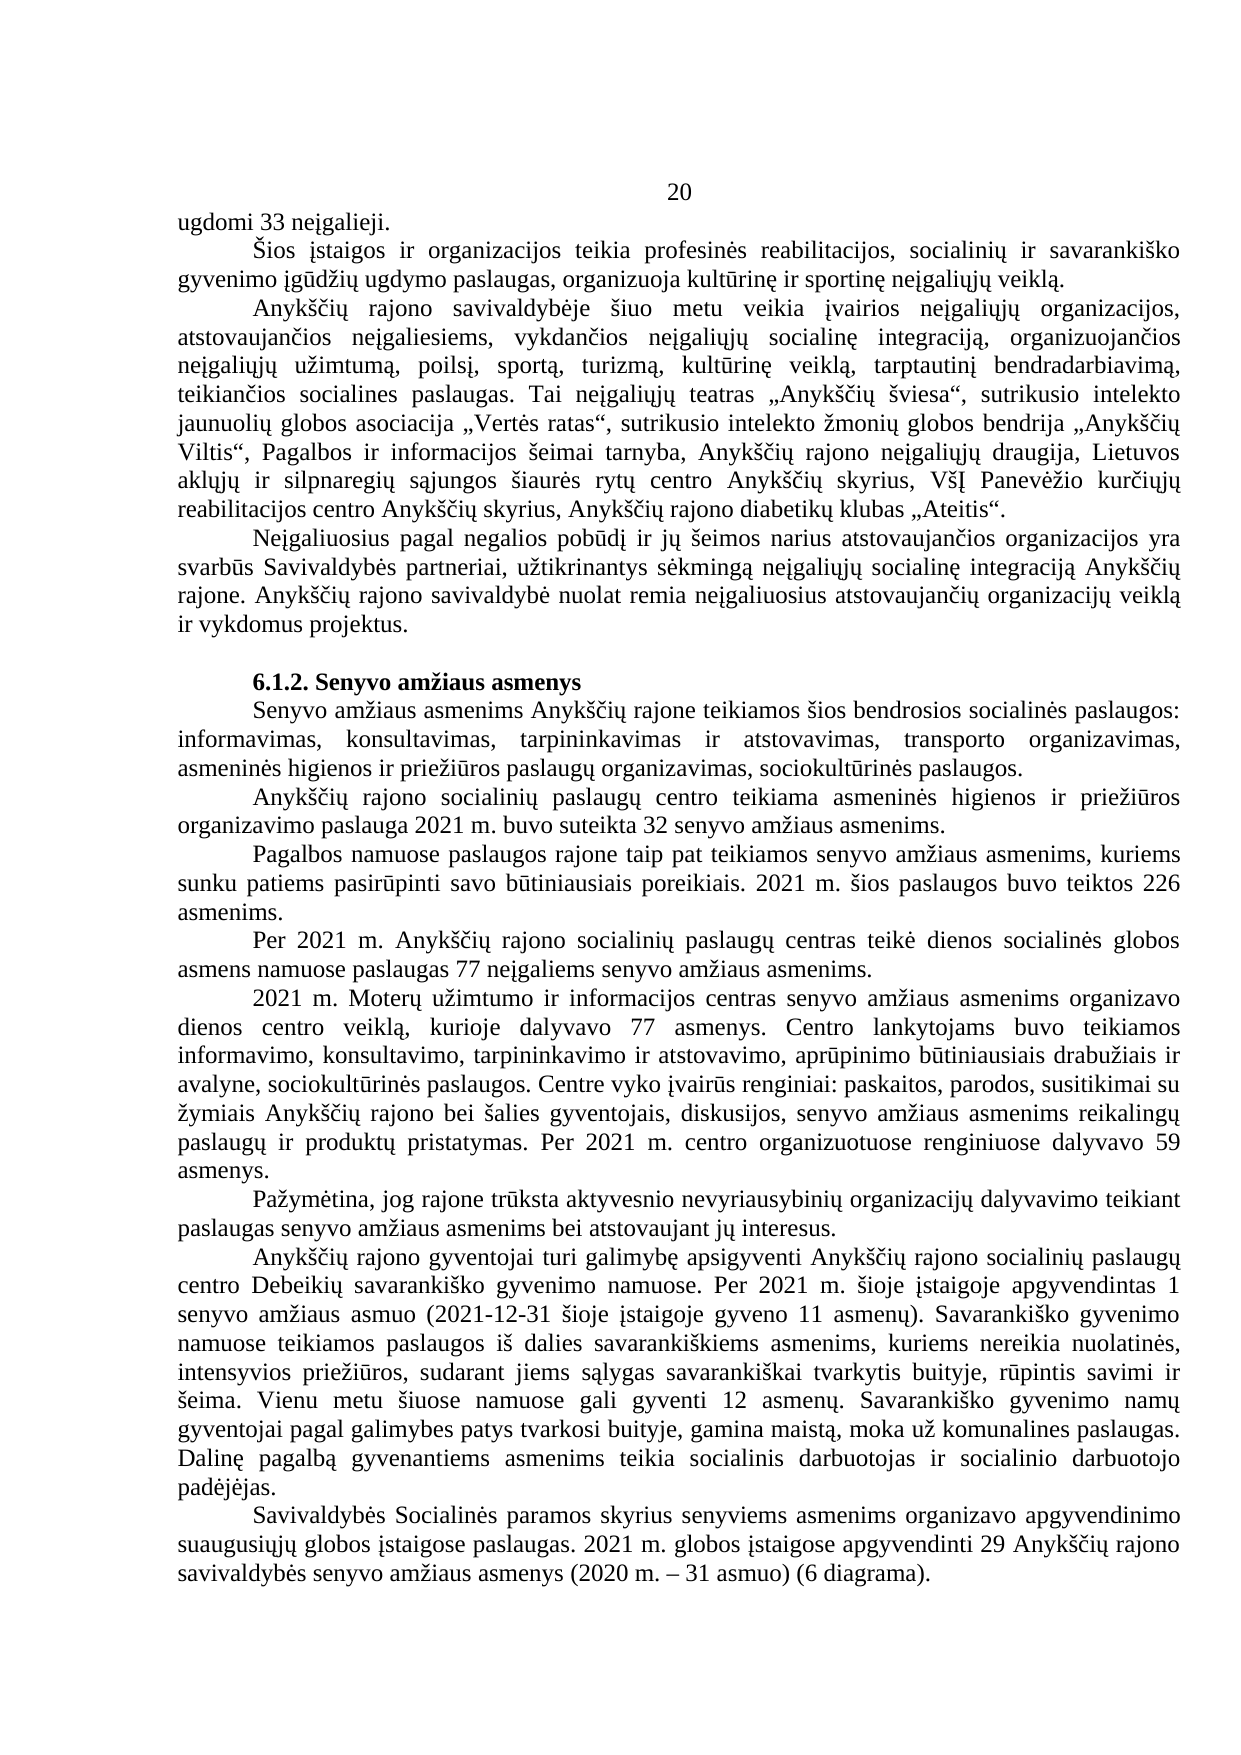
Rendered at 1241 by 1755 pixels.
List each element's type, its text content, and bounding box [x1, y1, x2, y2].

text Neįgaliuosius pagal negalios pobūdį ir jų šeimos narius atstovaujančios organizacijos yra svarbūs Savivaldybės partneriai, užtikrinantys sėkmingą neįgaliųjų socialinę integraciją Anykščių rajone. Anykščių rajono savivaldybė nuolat remia neįgaliuosius atstovaujančių organizacijų veiklą ir vykdomus projektus. [177, 523, 1181, 638]
text Senyvo amžiaus asmenims Anykščių rajone teikiamos šios bendrosios socialinės paslaugos: informavimas, konsultavimas, tarpininkavimas ir atstovavimas, transporto organizavimas, asmeninės higienos ir priežiūros paslaugų organizavimas, sociokultūrinės paslaugos. [177, 695, 1181, 782]
text Šios įstaigos ir organizacijos teikia profesinės reabilitacijos, socialinių ir savarankiško gyvenimo įgūdžių ugdymo paslaugas, organizuoja kultūrinę ir sportinę neįgaliųjų veiklą. [177, 235, 1181, 293]
text Per 2021 m. Anykščių rajono socialinių paslaugų centras teikė dienos socialinės globos asmens namuose paslaugas 77 neįgaliems senyvo amžiaus asmenims. [177, 925, 1181, 983]
text Anykščių rajono socialinių paslaugų centro teikiama asmeninės higienos ir priežiūros organizavimo paslauga 2021 m. buvo suteikta 32 senyvo amžiaus asmenims. [177, 782, 1181, 839]
text Anykščių rajono savivaldybėje šiuo metu veikia įvairios neįgaliųjų organizacijos, atstovaujančios neįgaliesiems, vykdančios neįgaliųjų socialinę integraciją, organizuojančios neįgaliųjų užimtumą, poilsį, sportą, turizmą, kultūrinę veiklą, tarptautinį bendradarbiavimą, teikiančios socialines paslaugas. Tai neįgaliųjų teatras „Anykščių šviesa“, sutrikusio intelekto jaunuolių globos asociacija „Vertės ratas“, sutrikusio intelekto žmonių globos bendrija „Anykščių Viltis“, Pagalbos ir informacijos šeimai tarnyba, Anykščių rajono neįgaliųjų draugija, Lietuvos aklųjų ir silpnaregių sąjungos šiaurės rytų centro Anykščių skyrius, VšĮ Panevėžio kurčiųjų reabilitacijos centro Anykščių skyrius, Anykščių rajono diabetikų klubas „Ateitis“. [177, 293, 1181, 523]
text Anykščių rajono gyventojai turi galimybę apsigyventi Anykščių rajono socialinių paslaugų centro Debeikių savarankiško gyvenimo namuose. Per 2021 m. šioje įstaigoje apgyvendintas 1 senyvo amžiaus asmuo (2021-12-31 šioje įstaigoje gyveno 11 asmenų). Savarankiško gyvenimo namuose teikiamos paslaugos iš dalies savarankiškiems asmenims, kuriems nereikia nuolatinės, intensyvios priežiūros, sudarant jiems sąlygas savarankiškai tvarkytis buityje, rūpintis savimi ir šeima. Vienu metu šiuose namuose gali gyventi 12 asmenų. Savarankiško gyvenimo namų gyventojai pagal galimybes patys tvarkosi buityje, gamina maistą, moka už komunalines paslaugas. Dalinę pagalbą gyvenantiems asmenims teikia socialinis darbuotojas ir socialinio darbuotojo padėjėjas. [177, 1242, 1181, 1500]
text 6.1.2. Senyvo amžiaus asmenys [177, 667, 1181, 695]
text Savivaldybės Socialinės paramos skyrius senyviems asmenims organizavo apgyvendinimo suaugusiųjų globos įstaigose paslaugas. 2021 m. globos įstaigose apgyvendinti 29 Anykščių rajono savivaldybės senyvo amžiaus asmenys (2020 m. – 31 asmuo) (6 diagrama). [177, 1500, 1181, 1587]
text ugdomi 33 neįgalieji. [177, 207, 1181, 235]
text Pažymėtina, jog rajone trūksta aktyvesnio nevyriausybinių organizacijų dalyvavimo teikiant paslaugas senyvo amžiaus asmenims bei atstovaujant jų interesus. [177, 1184, 1181, 1242]
text Pagalbos namuose paslaugos rajone taip pat teikiamos senyvo amžiaus asmenims, kuriems sunku patiems pasirūpinti savo būtiniausiais poreikiais. 2021 m. šios paslaugos buvo teiktos 226 asmenims. [177, 839, 1181, 925]
text 2021 m. Moterų užimtumo ir informacijos centras senyvo amžiaus asmenims organizavo dienos centro veiklą, kurioje dalyvavo 77 asmenys. Centro lankytojams buvo teikiamos informavimo, konsultavimo, tarpininkavimo ir atstovavimo, aprūpinimo būtiniausiais drabužiais ir avalyne, sociokultūrinės paslaugos. Centre vyko įvairūs renginiai: paskaitos, parodos, susitikimai su žymiais Anykščių rajono bei šalies gyventojais, diskusijos, senyvo amžiaus asmenims reikalingų paslaugų ir produktų pristatymas. Per 2021 m. centro organizuotuose renginiuose dalyvavo 59 asmenys. [177, 983, 1181, 1184]
